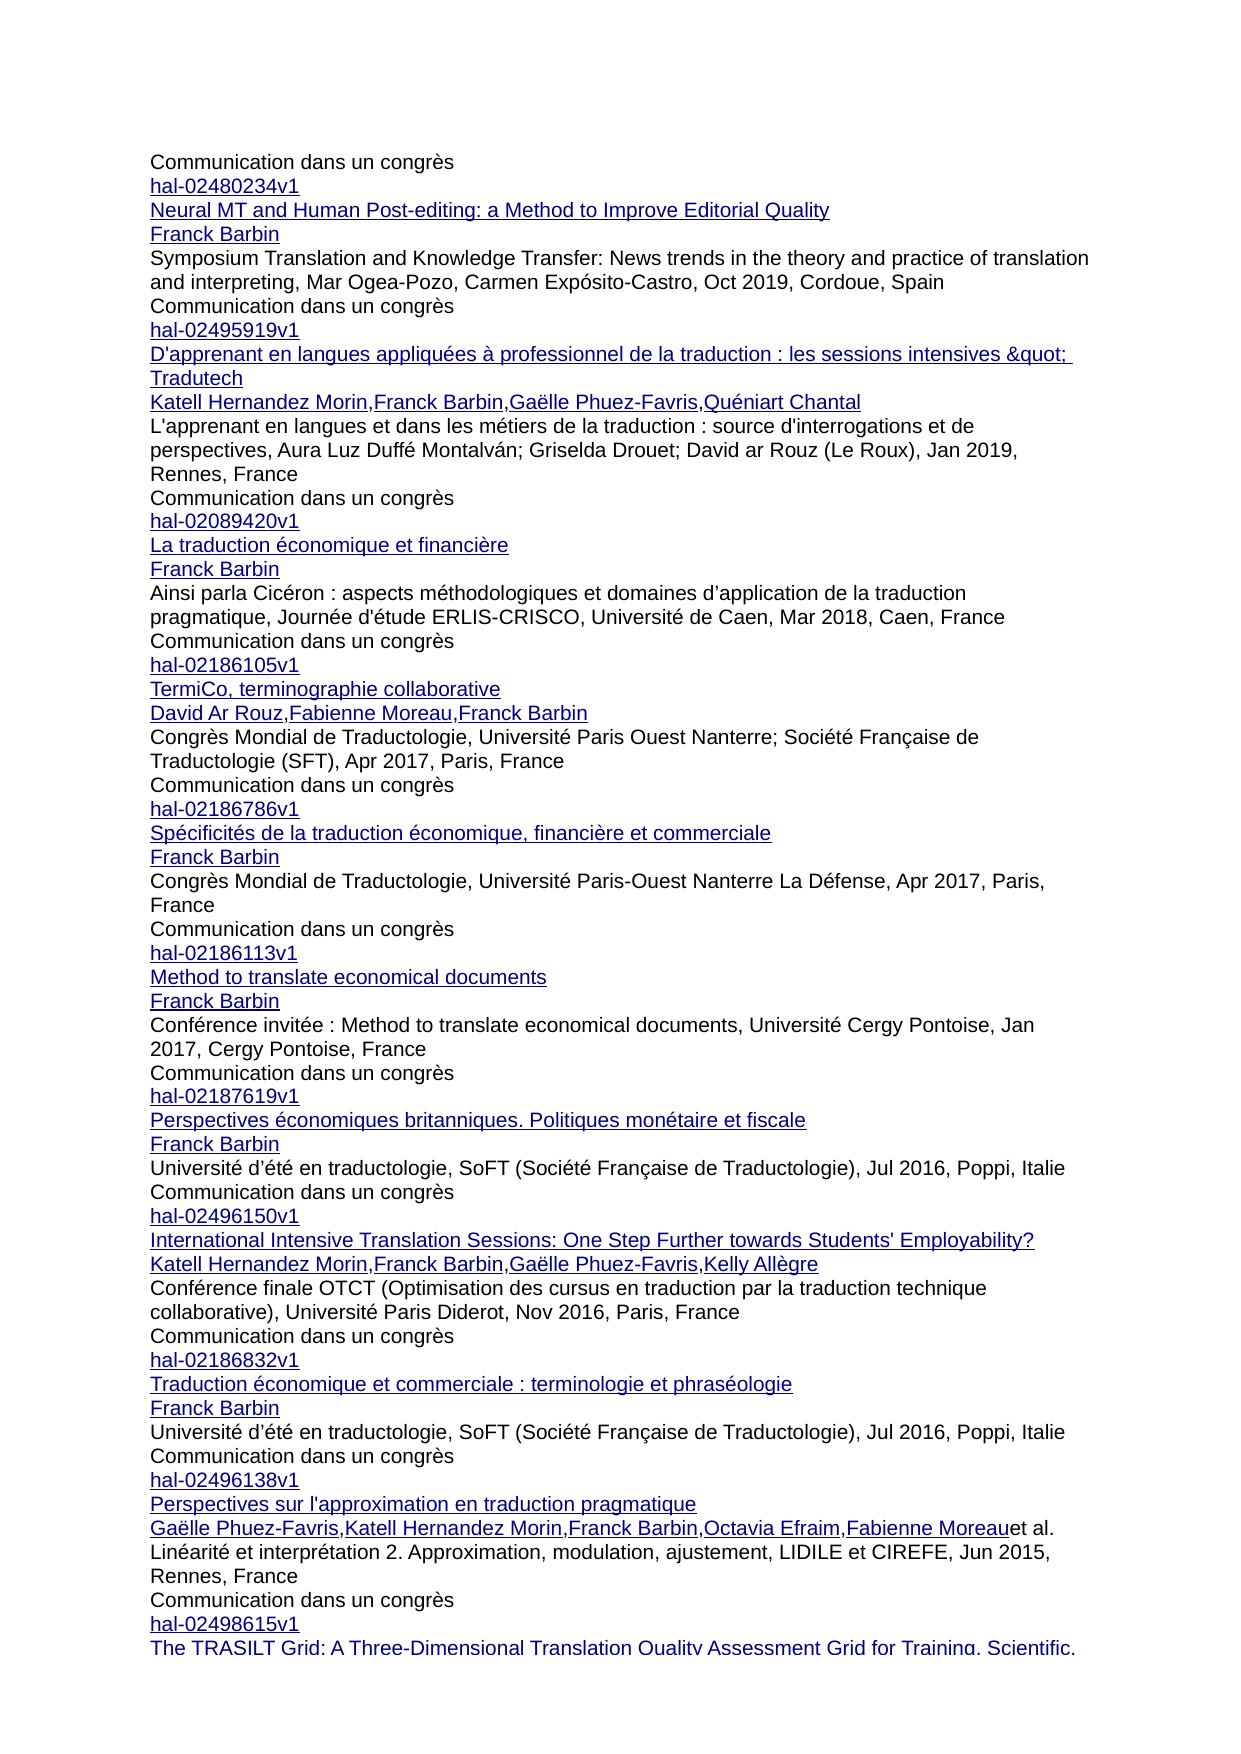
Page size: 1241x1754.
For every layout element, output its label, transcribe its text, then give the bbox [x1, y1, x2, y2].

table_cell Method to translate economical documents Franck Barbin Conférence invitée : Method to translate economical documents, Université Cergy Pontoise, Jan 2017, Cergy Pontoise, France Communication dans un congrès hal-02187619v1 [150, 965, 1090, 1108]
table_cell Perspectives économiques britanniques. Politiques monétaire et fiscale Franck Barbin Université d’été en traductologie, SoFT (Société Française de Traductologie), Jul 2016, Poppi, Italie Communication dans un congrès hal-02496150v1 [150, 1108, 1090, 1228]
table_cell Communication dans un congrès hal-02480234v1 [150, 150, 1090, 198]
table_cell Spécificités de la traduction économique, financière et commerciale Franck Barbin Congrès Mondial de Traductologie, Université Paris-Ouest Nanterre La Défense, Apr 2017, Paris, France Communication dans un congrès hal-02186113v1 [150, 821, 1090, 964]
table_cell Traduction économique et commerciale : terminologie et phraséologie Franck Barbin Université d’été en traductologie, SoFT (Société Française de Traductologie), Jul 2016, Poppi, Italie Communication dans un congrès hal-02496138v1 [150, 1372, 1090, 1492]
table_cell The TRASILT Grid: A Three-Dimensional Translation Quality Assessment Grid for Training, Scientific, [150, 1635, 1090, 1655]
table_cell Neural MT and Human Post-editing: a Method to Improve Editorial Quality Franck Barbin Symposium Translation and Knowledge Transfer: News trends in the theory and practice of translation and interpreting, Mar Ogea-Pozo, Carmen Expósito-Castro, Oct 2019, Cordoue, Spain Communication dans un congrès hal-02495919v1 [150, 198, 1090, 342]
table_cell D'apprenant en langues appliquées à professionnel de la traduction : les sessions intensives &quot; Tradutech Katell Hernandez Morin,Franck Barbin,Gaëlle Phuez-Favris,Quéniart Chantal L'apprenant en langues et dans les métiers de la traduction : source d'interrogations et de perspectives, Aura Luz Duffé Montalván; Griselda Drouet; David ar Rouz (Le Roux), Jan 2019, Rennes, France Communication dans un congrès hal-02089420v1 [150, 342, 1090, 533]
table_cell La traduction économique et financière Franck Barbin Ainsi parla Cicéron : aspects méthodologiques et domaines d’application de la traduction pragmatique, Journée d'étude ERLIS-CRISCO, Université de Caen, Mar 2018, Caen, France Communication dans un congrès hal-02186105v1 [150, 533, 1090, 677]
table_cell Perspectives sur l'approximation en traduction pragmatique Gaëlle Phuez-Favris,Katell Hernandez Morin,Franck Barbin,Octavia Efraim,Fabienne Moreauet al. Linéarité et interprétation 2. Approximation, modulation, ajustement, LIDILE et CIREFE, Jun 2015, Rennes, France Communication dans un congrès hal-02498615v1 [150, 1492, 1090, 1635]
table_cell International Intensive Translation Sessions: One Step Further towards Students' Employability? Katell Hernandez Morin,Franck Barbin,Gaëlle Phuez-Favris,Kelly Allègre Conférence finale OTCT (Optimisation des cursus en traduction par la traduction technique collaborative), Université Paris Diderot, Nov 2016, Paris, France Communication dans un congrès hal-02186832v1 [150, 1228, 1090, 1372]
table_cell TermiCo, terminographie collaborative David Ar Rouz,Fabienne Moreau,Franck Barbin Congrès Mondial de Traductologie, Université Paris Ouest Nanterre; Société Française de Traductologie (SFT), Apr 2017, Paris, France Communication dans un congrès hal-02186786v1 [150, 677, 1090, 821]
